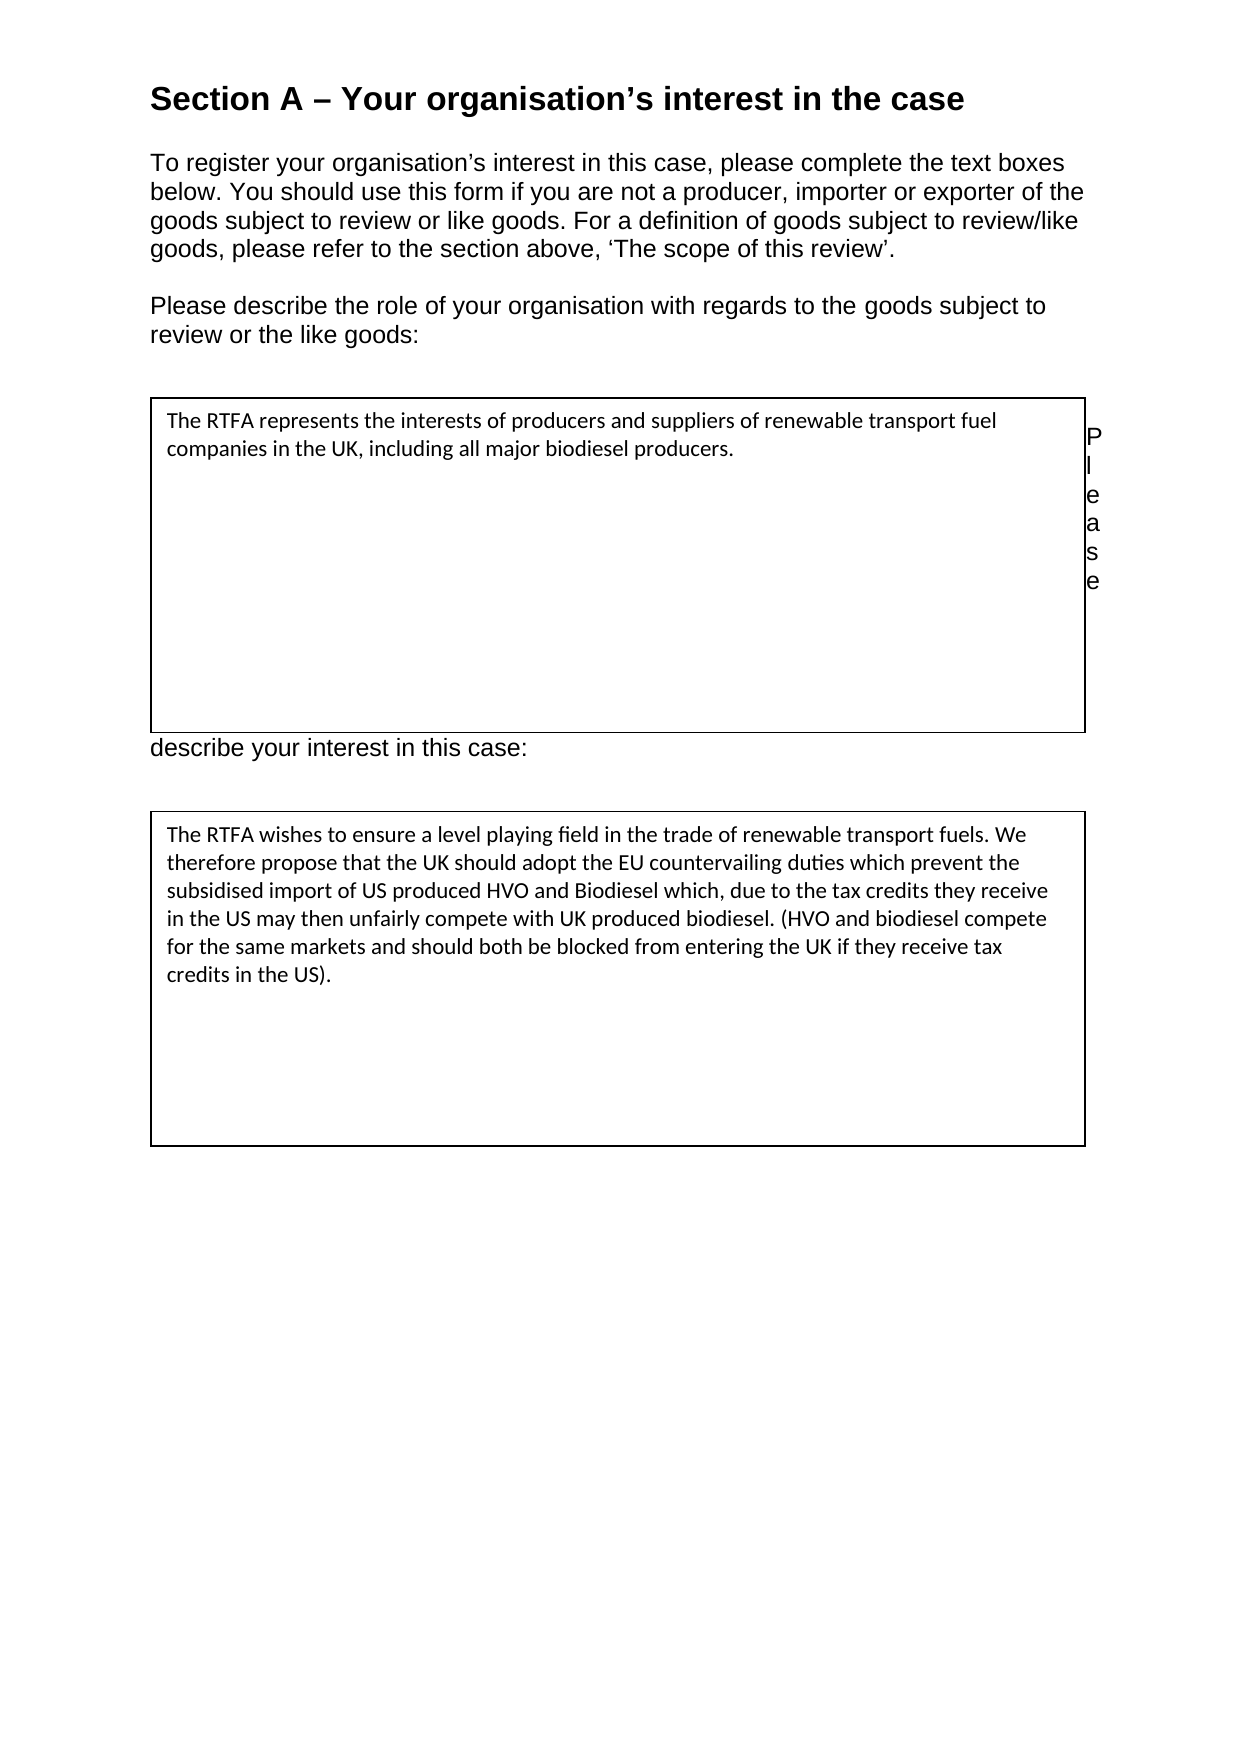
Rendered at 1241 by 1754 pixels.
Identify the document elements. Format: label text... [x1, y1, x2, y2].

text To register your organisation’s interest in this case, please complete the text boxes below. You should use this form if you are not a producer, importer or exporter of the goods subject to review or like goods. For a definition of goods subject to review/like goods, please refer to the section above, ‘The scope of this review’. [150, 148, 1093, 263]
text The RTFA wishes to ensure a level playing field in the trade of renewable transport fuels. We therefore propose that the UK should adopt the EU countervailing duties which prevent the subsidised import of US produced HVO and Biodiesel which, due to the tax credits they receive in the US may then unfairly compete with UK produced biodiesel. (HVO and biodiesel compete for the same markets and should both be blocked from entering the UK if they receive tax credits in the US). [167, 820, 1069, 988]
text Please describe your interest in this case: [150, 422, 1093, 762]
text The RTFA represents the interests of producers and suppliers of renewable transport fuel companies in the UK, including all major biodiesel producers. [167, 406, 1069, 462]
text Section A – Your organisation’s interest in the case [150, 79, 1093, 118]
text Please describe the role of your organisation with regards to the goods subject to review or the like goods: [150, 291, 1093, 349]
